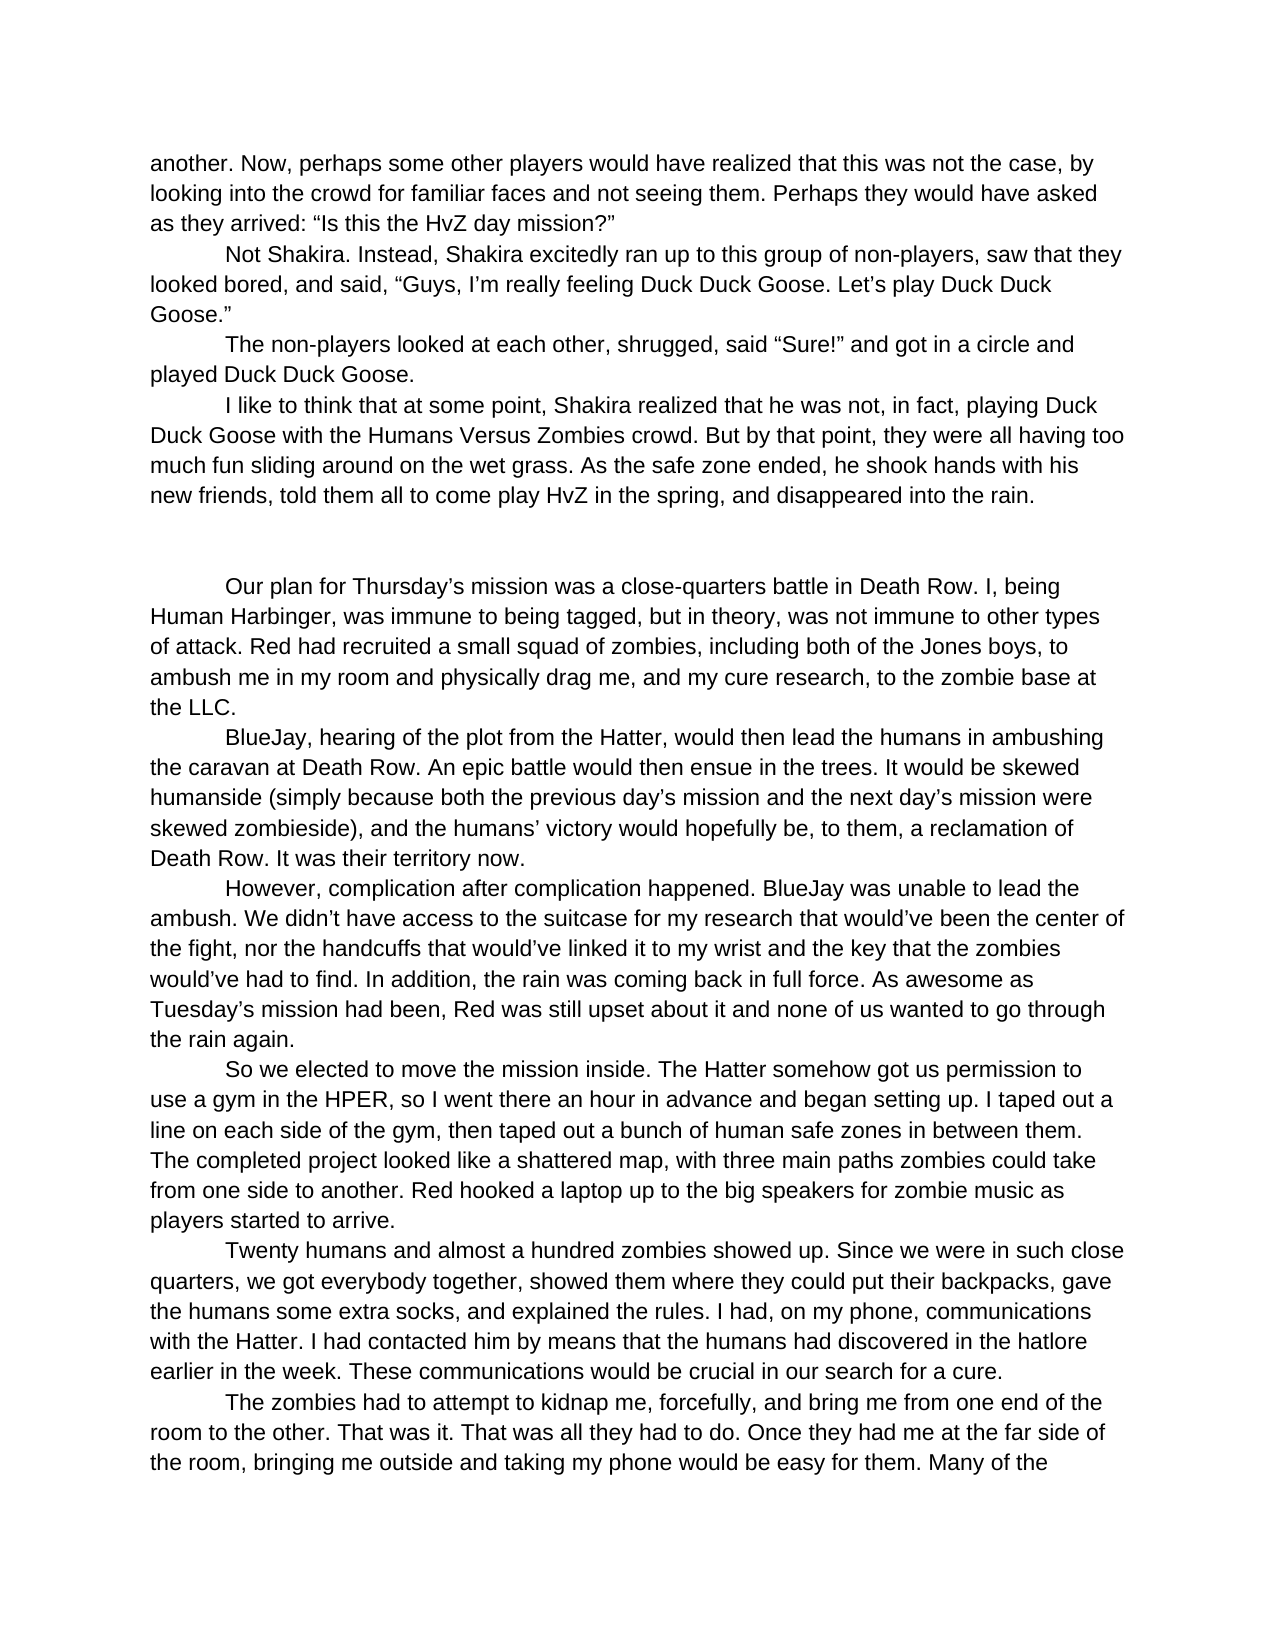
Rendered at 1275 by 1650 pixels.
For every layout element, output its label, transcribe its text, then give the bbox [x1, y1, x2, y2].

text Twenty humans and almost a hundred zombies showed up. Since we were in such close quarters, we got everybody together, showed them where they could put their backpacks, gave the humans some extra socks, and explained the rules. I had, on my phone, communications with the Hatter. I had contacted him by means that the humans had discovered in the hatlore earlier in the week. These communications would be crucial in our search for a cure. [150, 1237, 1125, 1385]
text Our plan for Thursday’s mission was a close-quarters battle in Death Row. I, being Human Harbinger, was immune to being tagged, but in theory, was not immune to other types of attack. Red had recruited a small squad of zombies, including both of the Jones boys, to ambush me in my room and physically drag me, and my cure research, to the zombie base at the LLC. [150, 573, 1125, 720]
text I like to think that at some point, Shakira realized that he was not, in fact, playing Duck Duck Goose with the Humans Versus Zombies crowd. But by that point, they were all having too much fun sliding around on the wet grass. As the safe zone ended, he shook hands with his new friends, told them all to come play HvZ in the spring, and disappeared into the rain. [150, 392, 1125, 509]
text another. Now, perhaps some other players would have realized that this was not the case, by looking into the crowd for familiar faces and not seeing them. Perhaps they would have asked as they arrived: “Is this the HvZ day mission?” [150, 150, 1125, 237]
text However, complication after complication happened. BlueJay was unable to lead the ambush. We didn’t have access to the suitcase for my research that would’ve been the center of the fight, nor the handcuffs that would’ve linked it to my wrist and the key that the zombies would’ve had to find. In addition, the rain was coming back in full force. As awesome as Tuesday’s mission had been, Red was still upset about it and none of us wanted to go through the rain again. [150, 875, 1125, 1052]
text The non-players looked at each other, shrugged, said “Sure!” and got in a circle and played Duck Duck Goose. [150, 331, 1125, 388]
text So we elected to move the mission inside. The Hatter somehow got us permission to use a gym in the HPER, so I went there an hour in advance and began setting up. I taped out a line on each side of the gym, then taped out a bunch of human safe zones in between them. The completed project looked like a shattered map, with three main paths zombies could take from one side to another. Red hooked a laptop up to the big speakers for zombie music as players started to arrive. [150, 1056, 1125, 1234]
text Not Shakira. Instead, Shakira excitedly ran up to this group of non-players, saw that they looked bored, and said, “Guys, I’m really feeling Duck Duck Goose. Let’s play Duck Duck Goose.” [150, 241, 1125, 327]
text BlueJay, hearing of the plot from the Hatter, would then lead the humans in ambushing the caravan at Death Row. An epic battle would then ensue in the trees. It would be skewed humanside (simply because both the previous day’s mission and the next day’s mission were skewed zombieside), and the humans’ victory would hopefully be, to them, a reclamation of Death Row. It was their territory now. [150, 724, 1125, 871]
text The zombies had to attempt to kidnap me, forcefully, and bring me from one end of the room to the other. That was it. That was all they had to do. Once they had me at the far side of the room, bringing me outside and taking my phone would be easy for them. Many of the [150, 1388, 1125, 1475]
